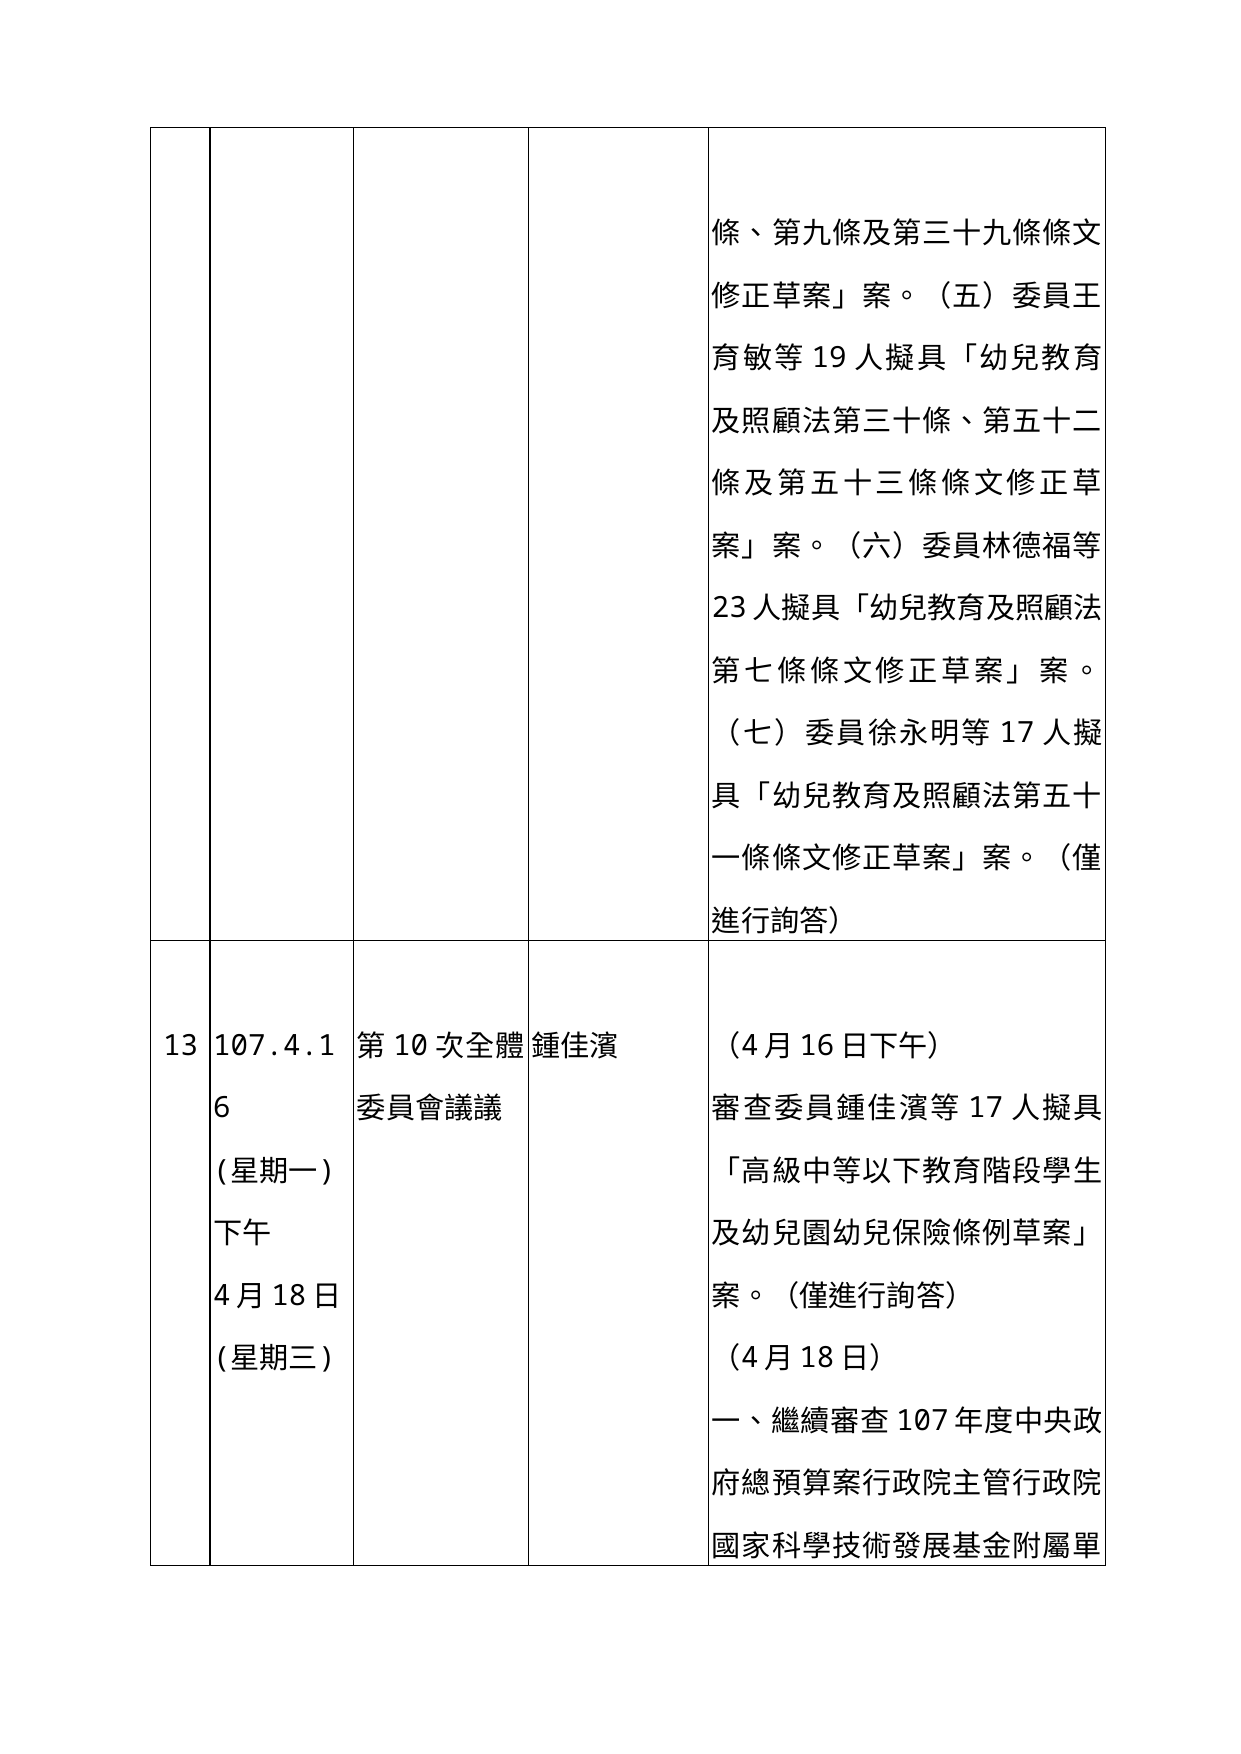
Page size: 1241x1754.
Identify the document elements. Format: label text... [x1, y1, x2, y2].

table_cell 第10次全體委員會議議 [354, 941, 528, 1564]
table_cell 條、第九條及第三十九條條文修正草案」案。（五）委員王育敏等19人擬具「幼兒教育及照顧法第三十條、第五十二條及第五十三條條文修正草案」案。（六）委員林德福等23人擬具「幼兒教育及照顧法第七條條文修正草案」案。（七）委員徐永明等17人擬具「幼兒教育及照顧法第五十一條條文修正草案」案。（僅進行詢答） [709, 128, 1105, 939]
table_cell [151, 128, 209, 939]
table_cell （4月16日下午） 審查委員鍾佳濱等17人擬具「高級中等以下教育階段學生及幼兒園幼兒保險條例草案」案。（僅進行詢答） （4月18日） 一、繼續審查107年度中央政府總預算案行政院主管行政院國家科學技術發展基金附屬單 [709, 941, 1105, 1564]
table_cell [211, 128, 353, 939]
table_cell [354, 128, 528, 939]
table_cell [529, 128, 708, 939]
table_cell 107.4.16 (星期一) 下午 4月18日(星期三) [211, 941, 353, 1564]
table_cell 13 [151, 941, 209, 1564]
table_cell 鍾佳濱 [529, 941, 708, 1564]
